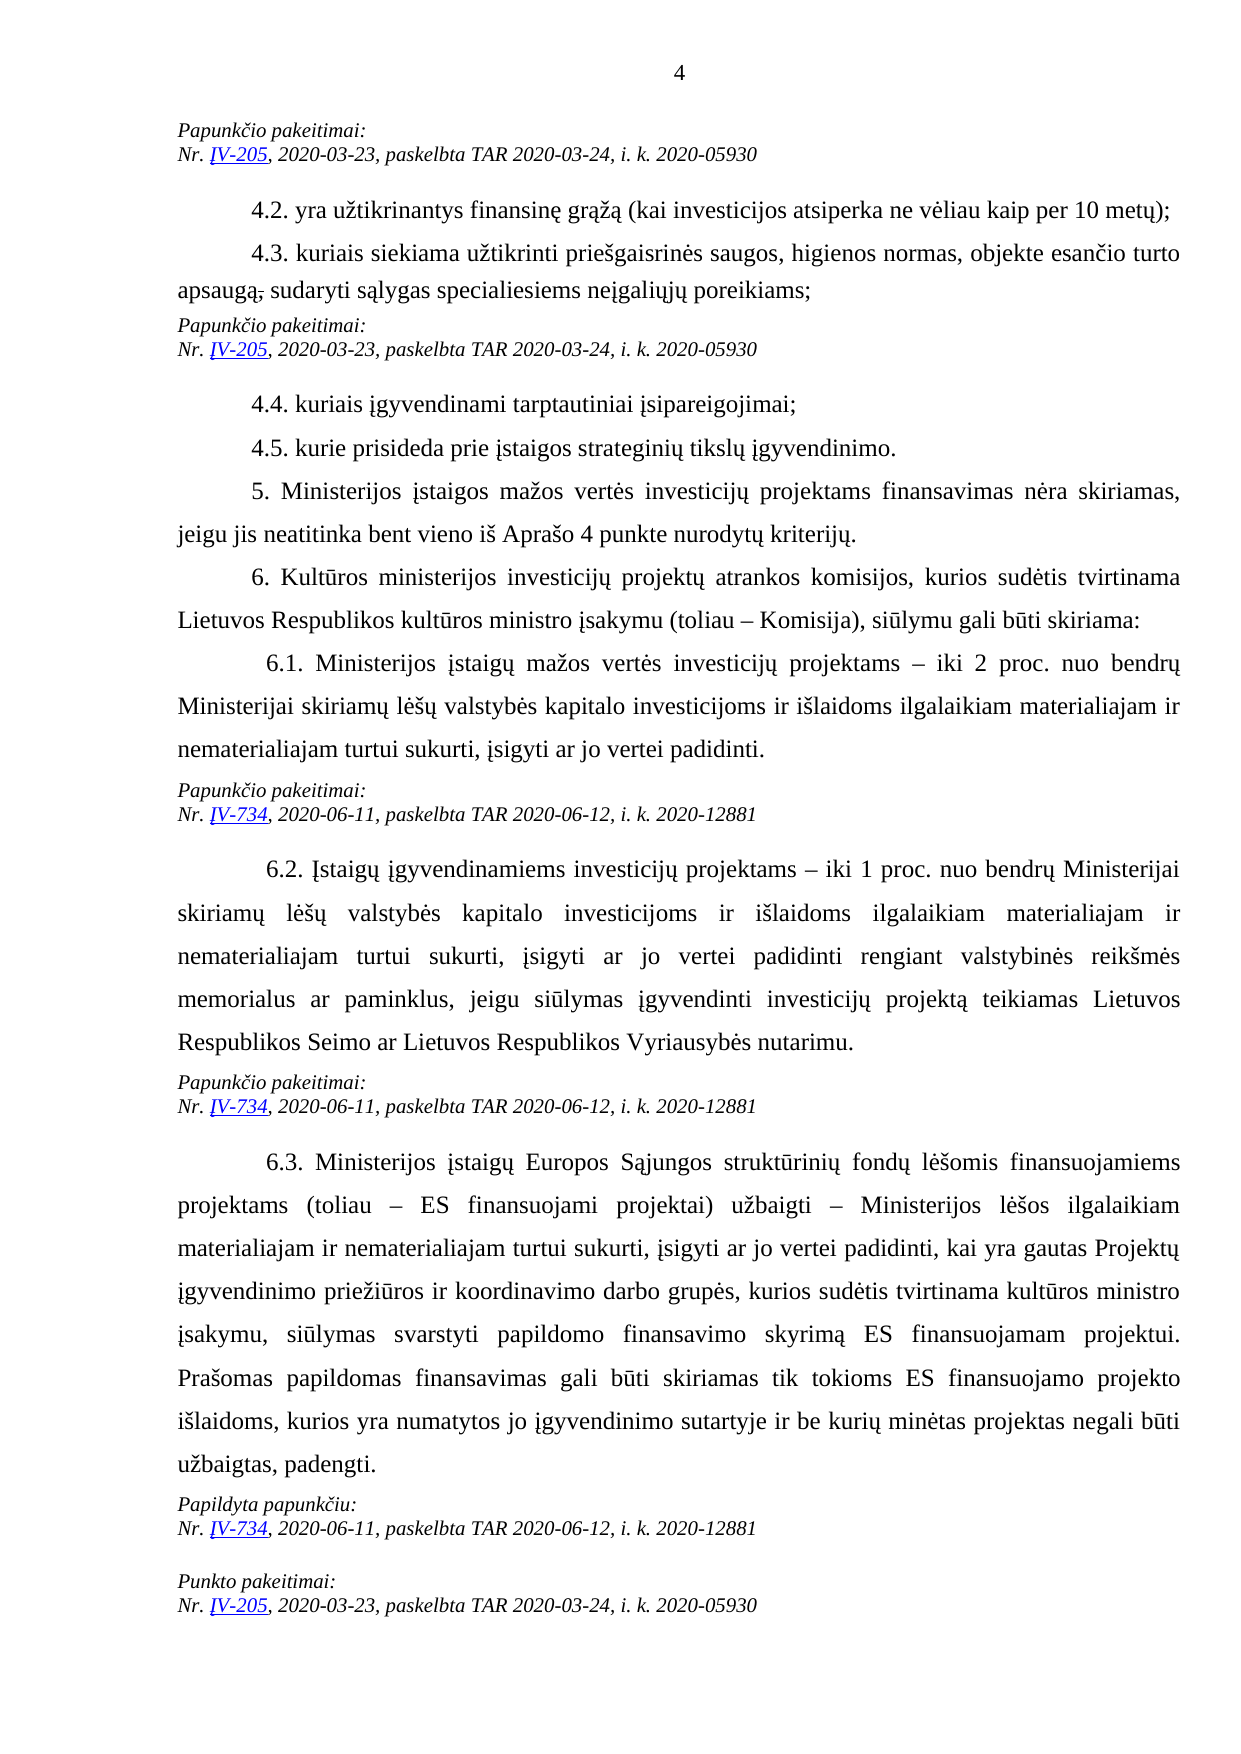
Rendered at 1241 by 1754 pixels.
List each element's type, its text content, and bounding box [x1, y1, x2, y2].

text Nr. ĮV-734, 2020-06-11, paskelbta TAR 2020-06-12, i. k. 2020-12881 [177, 1516, 1181, 1540]
text Nr. ĮV-205, 2020-03-23, paskelbta TAR 2020-03-24, i. k. 2020-05930 [177, 142, 1181, 166]
text 6. Kultūros ministerijos investicijų projektų atrankos komisijos, kurios sudėtis tvirtinama Lietuvos Respublikos kultūros ministro įsakymu (toliau – Komisija), siūlymu gali būti skiriama: [177, 562, 1181, 634]
text 5. Ministerijos įstaigos mažos vertės investicijų projektams finansavimas nėra skiriamas, jeigu jis neatitinka bent vieno iš Aprašo 4 punkte nurodytų kriterijų. [177, 476, 1181, 548]
text Papunkčio pakeitimai: [177, 118, 1181, 142]
text 4.2. yra užtikrinantys finansinę grąžą (kai investicijos atsiperka ne vėliau kaip per 10 metų); [177, 195, 1181, 224]
text Papunkčio pakeitimai: [177, 1070, 1181, 1094]
text Nr. ĮV-734, 2020-06-11, paskelbta TAR 2020-06-12, i. k. 2020-12881 [177, 1094, 1181, 1118]
text Nr. ĮV-205, 2020-03-23, paskelbta TAR 2020-03-24, i. k. 2020-05930 [177, 1593, 1181, 1617]
text Papunkčio pakeitimai: [177, 313, 1181, 337]
text Punkto pakeitimai: [177, 1569, 1181, 1593]
text 6.2. Įstaigų įgyvendinamiems investicijų projektams – iki 1 proc. nuo bendrų Ministerijai skiriamų lėšų valstybės kapitalo investicijoms ir išlaidoms ilgalaikiam materialiajam ir nematerialiajam turtui sukurti, įsigyti ar jo vertei padidinti rengiant valstybinės reikšmės memorialus ar paminklus, jeigu siūlymas įgyvendinti investicijų projektą teikiamas Lietuvos Respublikos Seimo ar Lietuvos Respublikos Vyriausybės nutarimu. [177, 854, 1181, 1056]
text 4.4. kuriais įgyvendinami tarptautiniai įsipareigojimai; [177, 389, 1181, 418]
text 4.5. kurie prisideda prie įstaigos strateginių tikslų įgyvendinimo. [177, 433, 1181, 461]
text Nr. ĮV-734, 2020-06-11, paskelbta TAR 2020-06-12, i. k. 2020-12881 [177, 802, 1181, 826]
text Papunkčio pakeitimai: [177, 778, 1181, 802]
text 6.1. Ministerijos įstaigų mažos vertės investicijų projektams – iki 2 proc. nuo bendrų Ministerijai skiriamų lėšų valstybės kapitalo investicijoms ir išlaidoms ilgalaikiam materialiajam ir nematerialiajam turtui sukurti, įsigyti ar jo vertei padidinti. [177, 648, 1181, 763]
text Nr. ĮV-205, 2020-03-23, paskelbta TAR 2020-03-24, i. k. 2020-05930 [177, 337, 1181, 361]
text Papildyta papunkčiu: [177, 1492, 1181, 1516]
text 4.3. kuriais siekiama užtikrinti priešgaisrinės saugos, higienos normas, objekte esančio turto apsaugą, sudaryti sąlygas specialiesiems neįgaliųjų poreikiams; [177, 238, 1181, 304]
text 6.3. Ministerijos įstaigų Europos Sąjungos struktūrinių fondų lėšomis finansuojamiems projektams (toliau – ES finansuojami projektai) užbaigti – Ministerijos lėšos ilgalaikiam materialiajam ir nematerialiajam turtui sukurti, įsigyti ar jo vertei padidinti, kai yra gautas Projektų įgyvendinimo priežiūros ir koordinavimo darbo grupės, kurios sudėtis tvirtinama kultūros ministro įsakymu, siūlymas svarstyti papildomo finansavimo skyrimą ES finansuojamam projektui. Prašomas papildomas finansavimas gali būti skiriamas tik tokioms ES finansuojamo projekto išlaidoms, kurios yra numatytos jo įgyvendinimo sutartyje ir be kurių minėtas projektas negali būti užbaigtas, padengti. [177, 1147, 1181, 1478]
